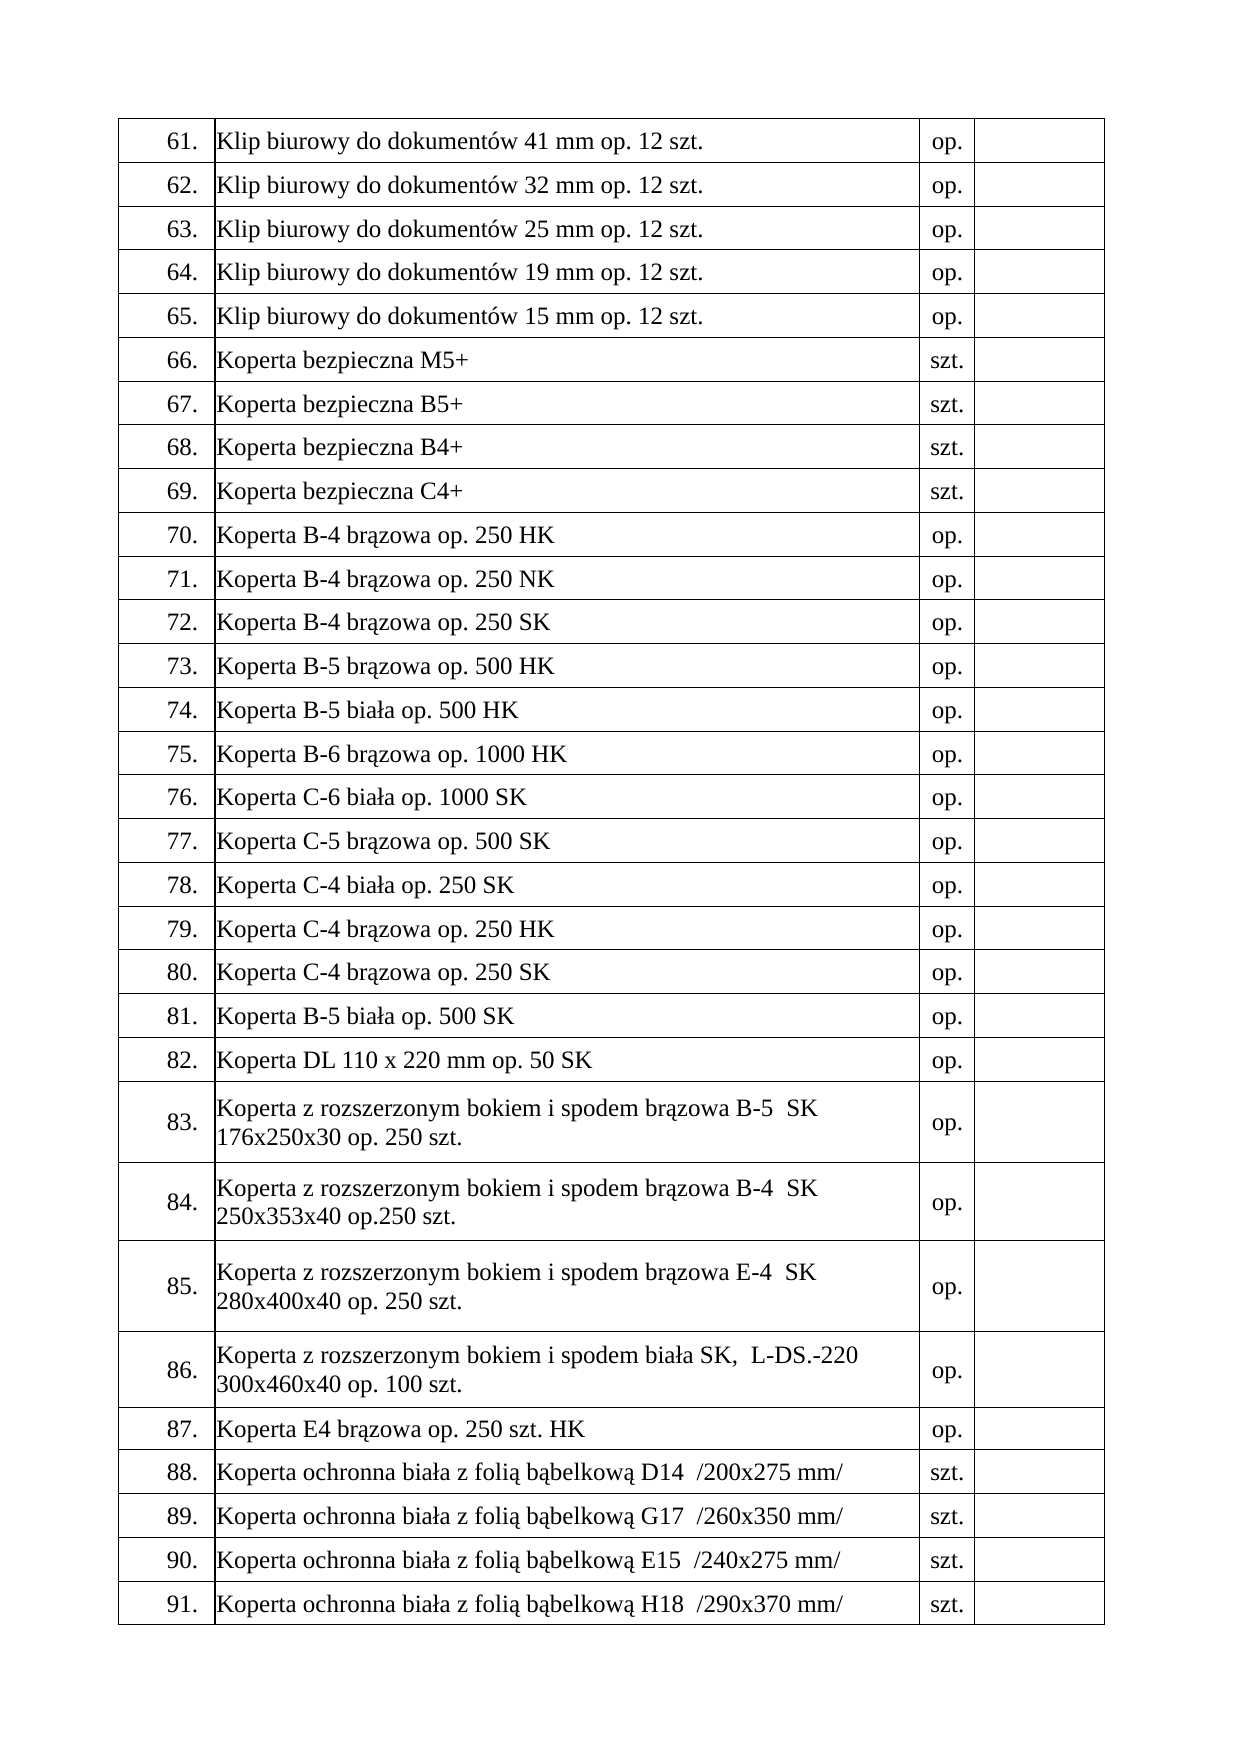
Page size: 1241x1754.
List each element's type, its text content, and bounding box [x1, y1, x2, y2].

table_cell [119, 1408, 214, 1449]
table_cell [975, 1494, 1104, 1537]
table_cell Koperta B-4 brązowa op. 250 NK [216, 557, 919, 599]
table_cell szt. [920, 425, 974, 468]
table_cell [119, 775, 214, 818]
table_cell [119, 1241, 214, 1331]
table_cell [119, 1538, 214, 1581]
table_cell [975, 250, 1104, 293]
table_cell [119, 425, 214, 468]
table_cell [119, 1082, 214, 1162]
table_cell [975, 732, 1104, 774]
table_cell op. [920, 513, 974, 556]
table_cell Klip biurowy do dokumentów 19 mm op. 12 szt. [216, 250, 919, 293]
table_cell Koperta C-4 brązowa op. 250 HK [216, 907, 919, 949]
table_cell [119, 338, 214, 381]
table_cell op. [920, 950, 974, 993]
table_cell [975, 338, 1104, 381]
table_cell [975, 863, 1104, 906]
table_cell [119, 732, 214, 774]
table_cell [975, 1332, 1104, 1407]
table_cell [119, 863, 214, 906]
table_cell szt. [920, 1582, 974, 1624]
table_cell [975, 382, 1104, 424]
table_cell [975, 775, 1104, 818]
table_cell szt. [920, 1494, 974, 1537]
table_cell op. [920, 775, 974, 818]
table_cell Koperta ochronna biała z folią bąbelkową E15 /240x275 mm/ [216, 1538, 919, 1581]
table_cell op. [920, 732, 974, 774]
table_cell [119, 1494, 214, 1537]
table_cell [975, 644, 1104, 687]
table_cell [975, 1082, 1104, 1162]
table_cell op. [920, 907, 974, 949]
table_cell [119, 1450, 214, 1493]
table_cell Koperta z rozszerzonym bokiem i spodem brązowa E-4 SK 280x400x40 op. 250 szt. [216, 1241, 919, 1331]
table_cell op. [920, 1082, 974, 1162]
table_cell op. [920, 1241, 974, 1331]
table_cell Koperta z rozszerzonym bokiem i spodem brązowa B-5 SK 176x250x30 op. 250 szt. [216, 1082, 919, 1162]
table_cell [119, 294, 214, 337]
table_cell op. [920, 119, 974, 162]
table_cell Koperta B-4 brązowa op. 250 HK [216, 513, 919, 556]
table_cell [119, 119, 214, 162]
table_cell [119, 469, 214, 512]
table_cell Koperta bezpieczna B5+ [216, 382, 919, 424]
table_cell Koperta B-5 biała op. 500 HK [216, 688, 919, 731]
table_cell [119, 600, 214, 643]
table_cell [975, 1538, 1104, 1581]
table_cell Koperta ochronna biała z folią bąbelkową D14 /200x275 mm/ [216, 1450, 919, 1493]
table_cell [975, 1241, 1104, 1331]
table_cell [975, 513, 1104, 556]
table_cell Koperta DL 110 x 220 mm op. 50 SK [216, 1038, 919, 1081]
table_cell op. [920, 994, 974, 1037]
table_cell Koperta bezpieczna M5+ [216, 338, 919, 381]
table_cell [975, 294, 1104, 337]
table_cell [119, 1163, 214, 1240]
table_cell [975, 1038, 1104, 1081]
table_cell [975, 994, 1104, 1037]
table_cell op. [920, 644, 974, 687]
table_cell szt. [920, 1450, 974, 1493]
table_cell [975, 163, 1104, 206]
table_cell Koperta E4 brązowa op. 250 szt. HK [216, 1408, 919, 1449]
table_cell [119, 513, 214, 556]
table_cell szt. [920, 1538, 974, 1581]
table_cell [119, 907, 214, 949]
table_cell [975, 819, 1104, 862]
table_cell Koperta ochronna biała z folią bąbelkową G17 /260x350 mm/ [216, 1494, 919, 1537]
table_cell Koperta ochronna biała z folią bąbelkową H18 /290x370 mm/ [216, 1582, 919, 1624]
table_cell op. [920, 1332, 974, 1407]
table_cell [975, 119, 1104, 162]
table_cell Koperta B-5 biała op. 500 SK [216, 994, 919, 1037]
table_cell [119, 950, 214, 993]
table_cell op. [920, 600, 974, 643]
table_cell [119, 1582, 214, 1624]
table_cell op. [920, 1038, 974, 1081]
table_cell Koperta bezpieczna B4+ [216, 425, 919, 468]
table_cell op. [920, 1163, 974, 1240]
table_cell [119, 250, 214, 293]
table_cell [119, 688, 214, 731]
table_cell [119, 644, 214, 687]
table_cell Koperta B-6 brązowa op. 1000 HK [216, 732, 919, 774]
table_cell Koperta bezpieczna C4+ [216, 469, 919, 512]
table_cell szt. [920, 338, 974, 381]
table_cell Koperta z rozszerzonym bokiem i spodem biała SK, L-DS.-220 300x460x40 op. 100 szt. [216, 1332, 919, 1407]
table_cell [975, 557, 1104, 599]
table_cell Koperta C-5 brązowa op. 500 SK [216, 819, 919, 862]
table_cell szt. [920, 469, 974, 512]
table_cell [975, 950, 1104, 993]
table_cell Koperta B-4 brązowa op. 250 SK [216, 600, 919, 643]
table_cell Koperta C-4 brązowa op. 250 SK [216, 950, 919, 993]
table_cell [119, 1038, 214, 1081]
table_cell Klip biurowy do dokumentów 32 mm op. 12 szt. [216, 163, 919, 206]
table_cell [975, 1408, 1104, 1449]
table_cell [975, 907, 1104, 949]
table_cell op. [920, 294, 974, 337]
table_cell [975, 688, 1104, 731]
table_cell [119, 819, 214, 862]
table_cell [119, 163, 214, 206]
table_cell op. [920, 557, 974, 599]
table_cell op. [920, 207, 974, 249]
table_cell [975, 469, 1104, 512]
table_cell Koperta C-6 biała op. 1000 SK [216, 775, 919, 818]
table_cell op. [920, 250, 974, 293]
table_cell [975, 1582, 1104, 1624]
table_cell Klip biurowy do dokumentów 25 mm op. 12 szt. [216, 207, 919, 249]
table_cell op. [920, 163, 974, 206]
table_cell [119, 382, 214, 424]
table_cell Klip biurowy do dokumentów 41 mm op. 12 szt. [216, 119, 919, 162]
table_cell szt. [920, 382, 974, 424]
table_cell op. [920, 863, 974, 906]
table_cell [975, 425, 1104, 468]
table_cell op. [920, 688, 974, 731]
table_cell Klip biurowy do dokumentów 15 mm op. 12 szt. [216, 294, 919, 337]
table_cell op. [920, 819, 974, 862]
table_cell Koperta z rozszerzonym bokiem i spodem brązowa B-4 SK 250x353x40 op.250 szt. [216, 1163, 919, 1240]
table_cell [975, 600, 1104, 643]
table_cell [119, 994, 214, 1037]
table_cell Koperta C-4 biała op. 250 SK [216, 863, 919, 906]
table_cell [975, 1450, 1104, 1493]
table_cell [119, 1332, 214, 1407]
table_cell [119, 207, 214, 249]
table_cell [975, 1163, 1104, 1240]
table_cell [119, 557, 214, 599]
table_cell [975, 207, 1104, 249]
table_cell Koperta B-5 brązowa op. 500 HK [216, 644, 919, 687]
table_cell op. [920, 1408, 974, 1449]
